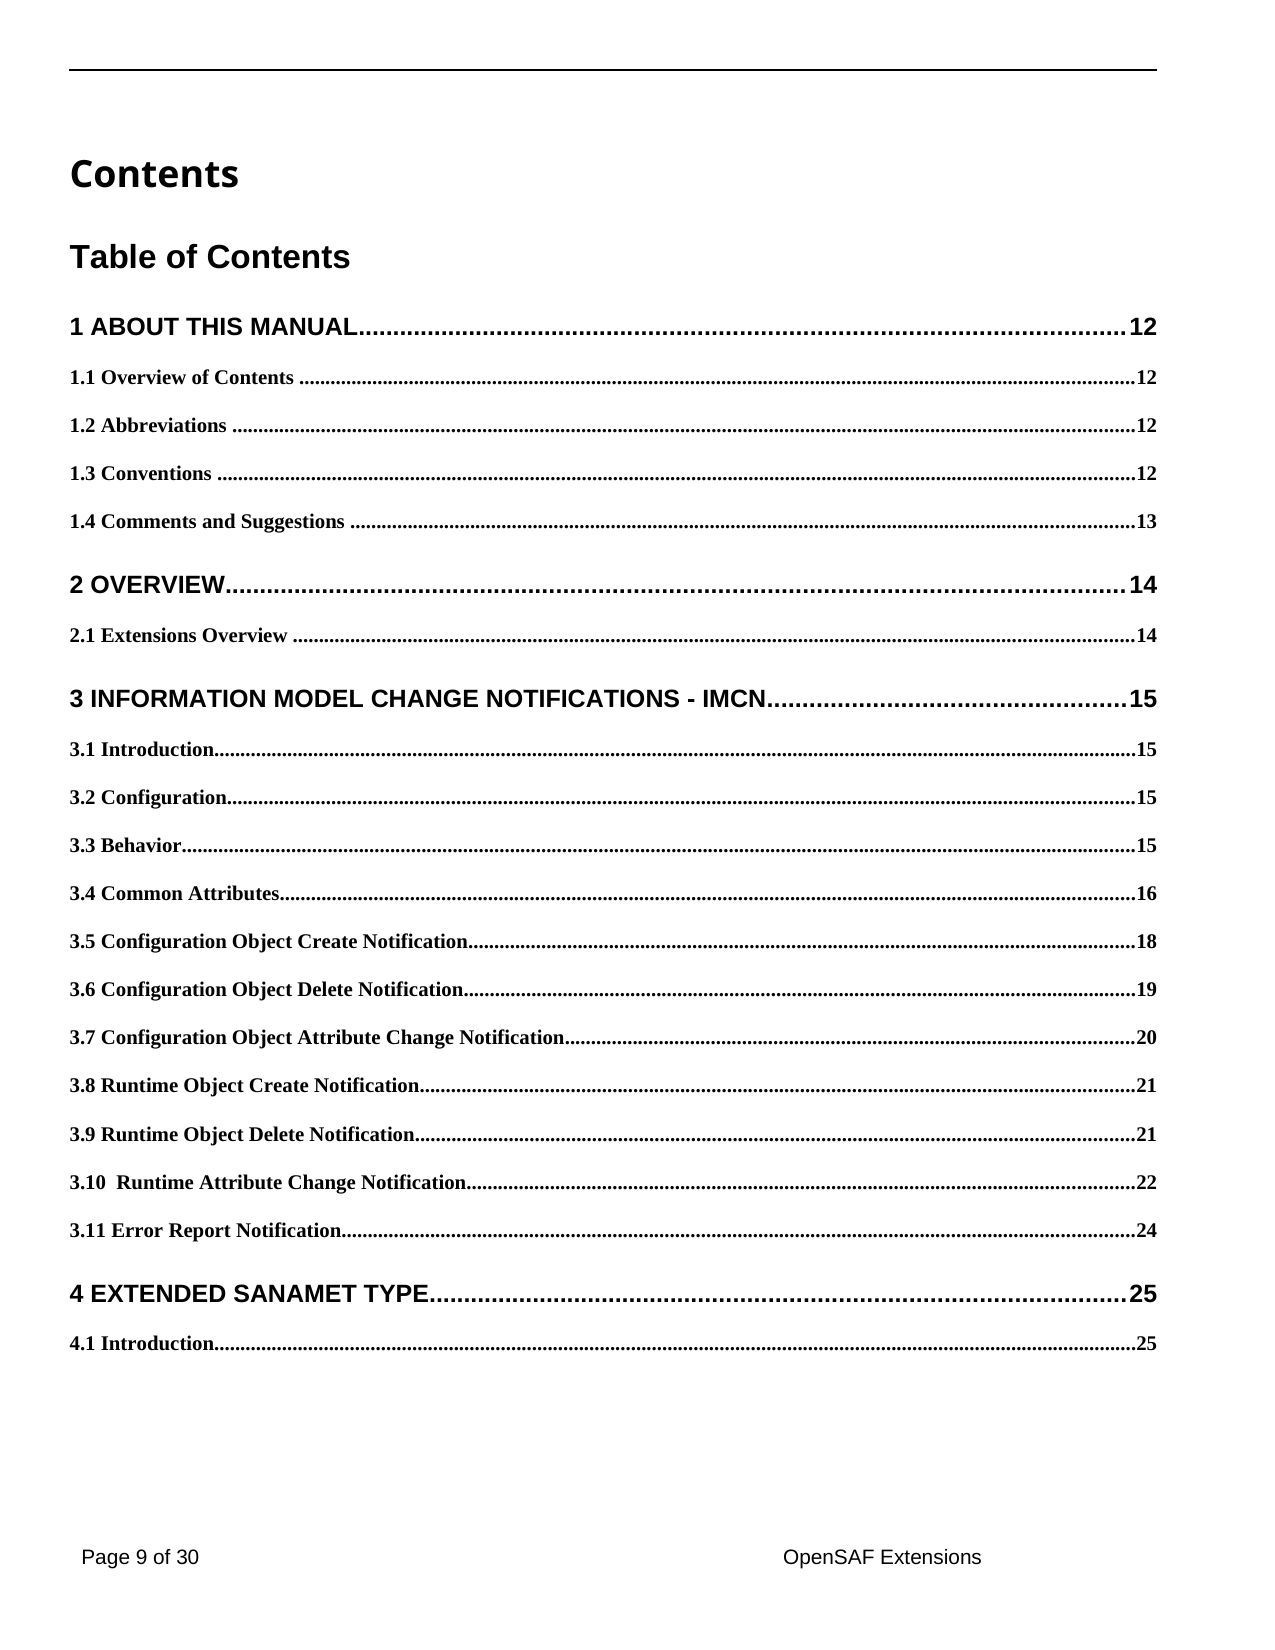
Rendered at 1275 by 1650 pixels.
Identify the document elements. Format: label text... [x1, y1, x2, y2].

text 4.1 Introduction 25 [69, 1332, 1157, 1355]
text 4 Extended SaNameT Type 25 [69, 1279, 1157, 1307]
subtitle Table of Contents [69, 238, 1157, 276]
subtitle Contents [69, 148, 1157, 199]
text 1.3 Conventions 12 [69, 462, 1157, 485]
text 2.1 Extensions Overview 14 [69, 624, 1157, 647]
text 3.5 Configuration Object Create Notification 18 [69, 930, 1157, 953]
text 3.2 Configuration 15 [69, 786, 1157, 809]
text 3.9 Runtime Object Delete Notification 21 [69, 1122, 1157, 1146]
text 1.1 Overview of Contents 12 [69, 366, 1157, 389]
text 1 About this Manual 12 [69, 313, 1157, 341]
text 3.10 Runtime Attribute Change Notification 22 [69, 1171, 1157, 1194]
text 1.4 Comments and Suggestions 13 [69, 510, 1157, 533]
text 3.6 Configuration Object Delete Notification 19 [69, 978, 1157, 1001]
text 3 Information Model Change Notifications - IMCN 15 [69, 684, 1157, 712]
text 3.4 Common Attributes 16 [69, 882, 1157, 905]
text 2 Overview 14 [69, 571, 1157, 599]
text 3.7 Configuration Object Attribute Change Notification 20 [69, 1026, 1157, 1049]
text 3.8 Runtime Object Create Notification 21 [69, 1074, 1157, 1097]
text 3.1 Introduction 15 [69, 737, 1157, 761]
text 3.3 Behavior 15 [69, 834, 1157, 857]
text 1.2 Abbreviations 12 [69, 414, 1157, 437]
text 3.11 Error Report Notification 24 [69, 1219, 1157, 1242]
